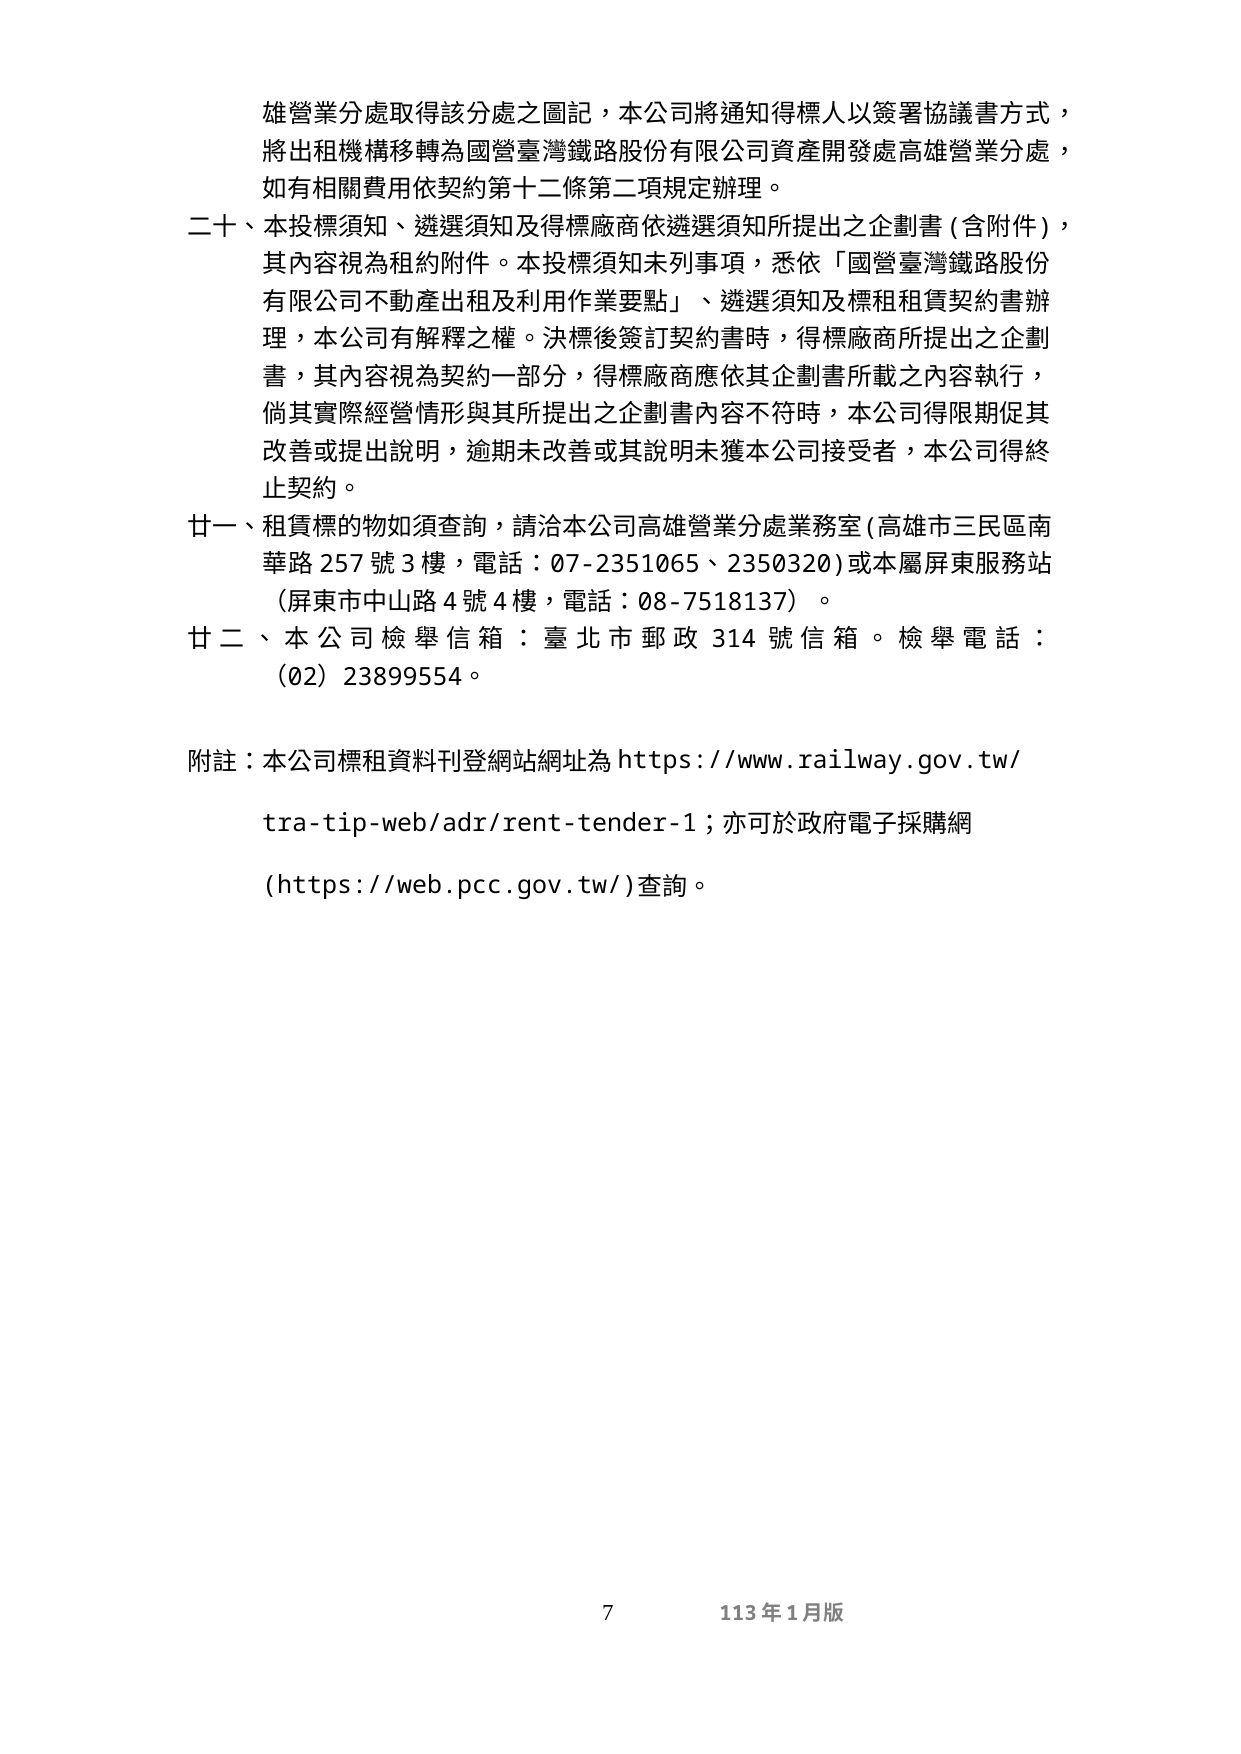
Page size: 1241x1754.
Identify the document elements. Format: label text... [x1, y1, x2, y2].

text 廿二、本公司檢舉信箱：臺北市郵政314號信箱。檢舉電話：（02）23899554。 [187, 617, 1053, 692]
text 二十、本投標須知、遴選須知及得標廠商依遴選須知所提出之企劃書(含附件)，其內容視為租約附件。本投標須知未列事項，悉依「國營臺灣鐵路股份有限公司不動產出租及利用作業要點」、遴選須知及標租租賃契約書辦理，本公司有解釋之權。決標後簽訂契約書時，得標廠商所提出之企劃書，其內容視為契約一部分，得標廠商應依其企劃書所載之內容執行，倘其實際經營情形與其所提出之企劃書內容不符時，本公司得限期促其改善或提出說明，逾期未改善或其說明未獲本公司接受者，本公司得終止契約。 [187, 205, 1053, 505]
text 十九、本標的出租機構為國營臺灣鐵路股份有限公司，俟本公司資產開發處高雄營業分處取得該分處之圖記，本公司將通知得標人以簽署協議書方式，將出租機構移轉為國營臺灣鐵路股份有限公司資產開發處高雄營業分處，如有相關費用依契約第十二條第二項規定辦理。 [187, 92, 1053, 205]
text 附註：本公司標租資料刊登網站網址為https://www.railway.gov.tw/tra-tip-web/adr/rent-tender-1；亦可於政府電子採購網(https://web.pcc.gov.tw/)查詢。 [187, 717, 1053, 905]
text 廿一、租賃標的物如須查詢，請洽本公司高雄營業分處業務室(高雄市三民區南華路257號3樓，電話：07-2351065、2350320)或本屬屏東服務站（屏東市中山路4號4樓，電話：08-7518137）。 [187, 505, 1053, 617]
